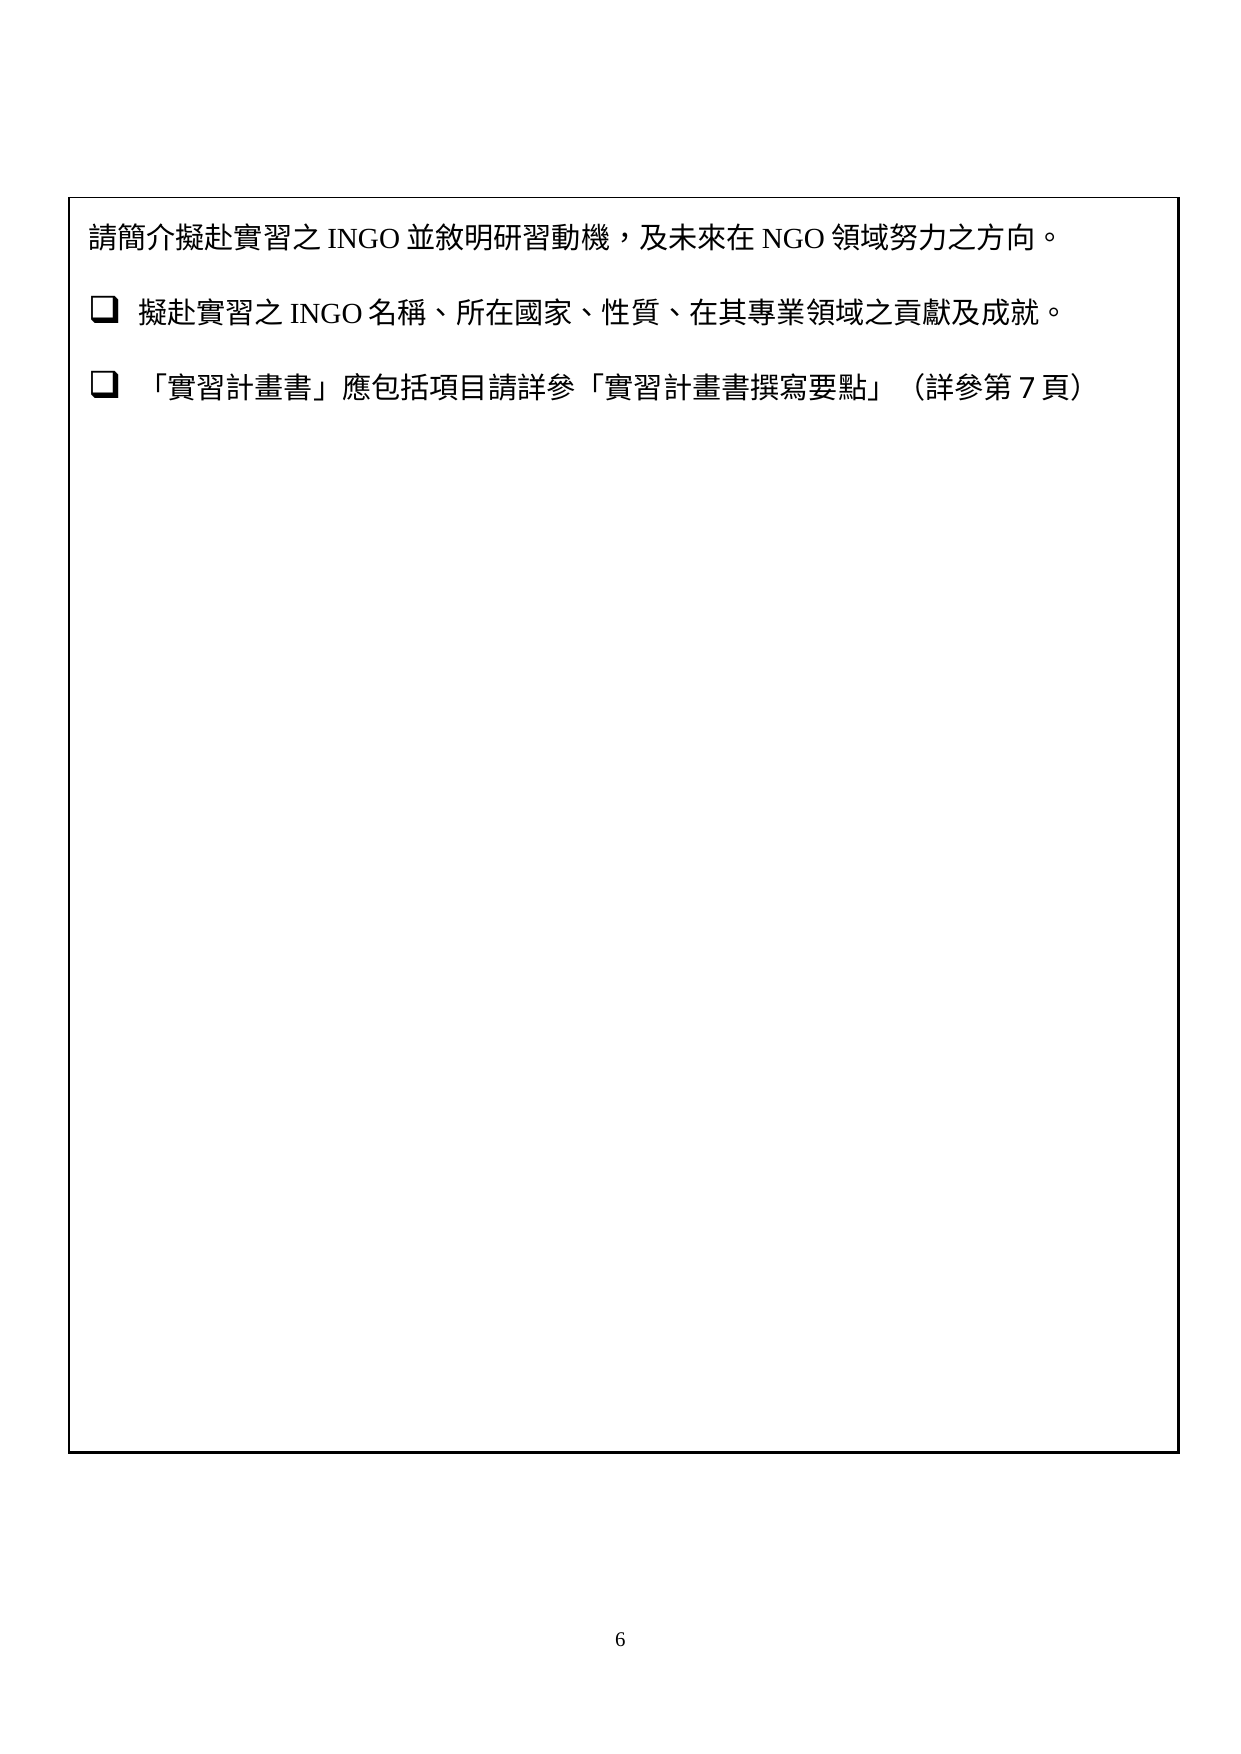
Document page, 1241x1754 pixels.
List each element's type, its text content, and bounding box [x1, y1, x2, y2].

table_header 請簡介擬赴實習之INGO並敘明研習動機，及未來在NGO領域努力之方向。 擬赴實習之INGO名稱、所在國家、性質、在其專業領域之貢獻及成就。 「實習計畫書」應包括項目請詳參「實習計畫書撰寫要點」（詳參第7頁） [70, 198, 1177, 1451]
